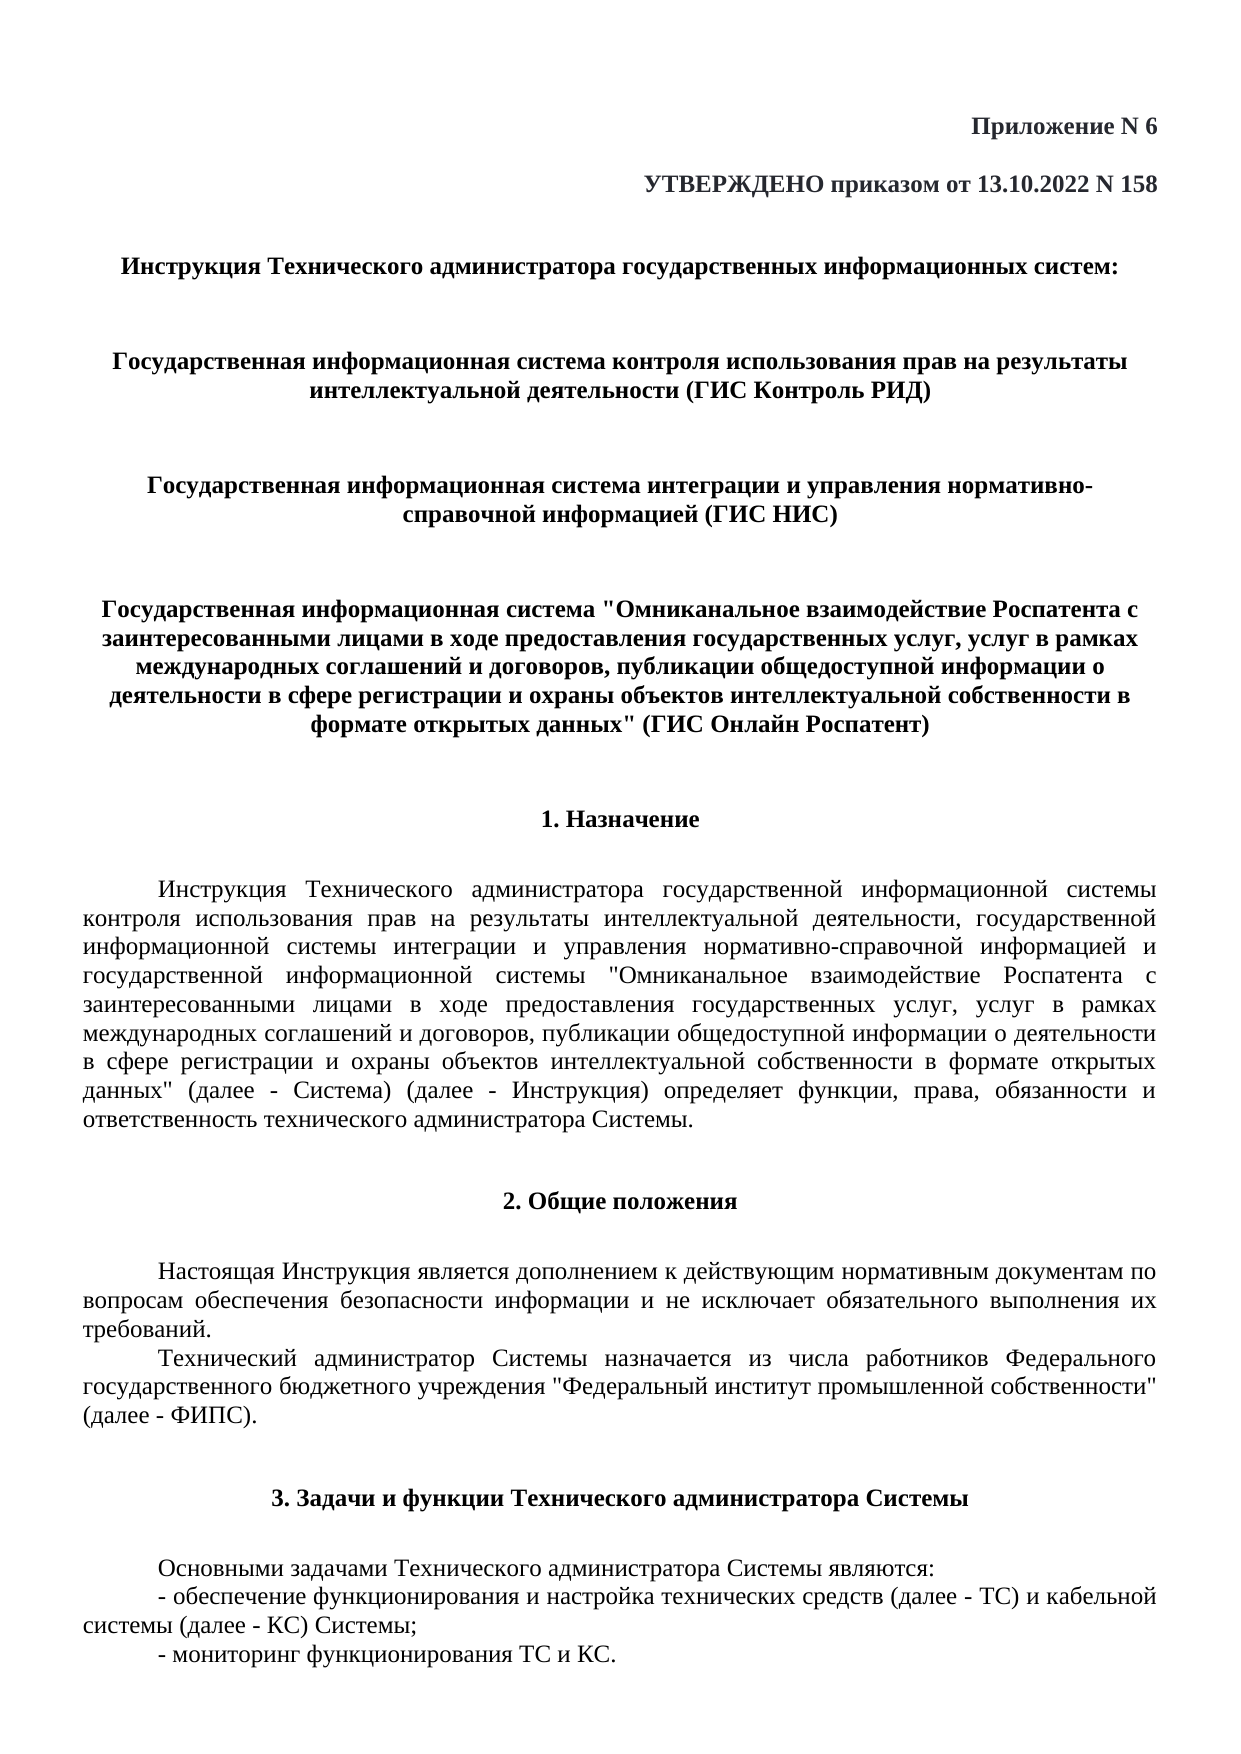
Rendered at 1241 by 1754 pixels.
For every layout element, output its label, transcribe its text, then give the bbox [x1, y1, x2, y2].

text Технический администратор Системы назначается из числа работников Федерального государственного бюджетного учреждения "Федеральный институт промышленной собственности" (далее - ФИПС). [83, 1343, 1157, 1429]
text - мониторинг функционирования ТС и КС. [83, 1639, 1157, 1668]
subtitle Инструкция Технического администратора государственных информационных систем: [83, 251, 1157, 280]
text Инструкция Технического администратора государственной информационной системы контроля использования прав на результаты интеллектуальной деятельности, государственной информационной системы интеграции и управления нормативно-справочной информацией и государственной информационной системы "Омниканальное взаимодействие Роспатента с заинтересованными лицами в ходе предоставления государственных услуг, услуг в рамках международных соглашений и договоров, публикации общедоступной информации о деятельности в сфере регистрации и охраны объектов интеллектуальной собственности в формате открытых данных" (далее - Система) (далее - Инструкция) определяет функции, права, обязанности и ответственность технического администратора Системы. [83, 874, 1157, 1133]
text УТВЕРЖДЕНО приказом от 13.10.2022 N 158 [83, 169, 1157, 198]
text - обеспечение функционирования и настройка технических средств (далее - ТС) и кабельной системы (далее - КС) Системы; [83, 1581, 1157, 1639]
text Основными задачами Технического администратора Системы являются: [83, 1553, 1157, 1581]
subtitle Государственная информационная система контроля использования прав на результаты интеллектуальной деятельности (ГИС Контроль РИД) [83, 346, 1157, 404]
subtitle 3. Задачи и функции Технического администратора Системы [83, 1483, 1157, 1511]
subtitle 1. Назначение [83, 804, 1157, 833]
subtitle Государственная информационная система интеграции и управления нормативно-справочной информацией (ГИС НИС) [83, 470, 1157, 528]
text Настоящая Инструкция является дополнением к действующим нормативным документам по вопросам обеспечения безопасности информации и не исключает обязательного выполнения их требований. [83, 1256, 1157, 1343]
subtitle 2. Общие положения [83, 1186, 1157, 1215]
text Приложение N 6 [83, 111, 1157, 140]
subtitle Государственная информационная система "Омниканальное взаимодействие Роспатента с заинтересованными лицами в ходе предоставления государственных услуг, услуг в рамках международных соглашений и договоров, публикации общедоступной информации о деятельности в сфере регистрации и охраны объектов интеллектуальной собственности в формате открытых данных" (ГИС Онлайн Роспатент) [83, 594, 1157, 738]
